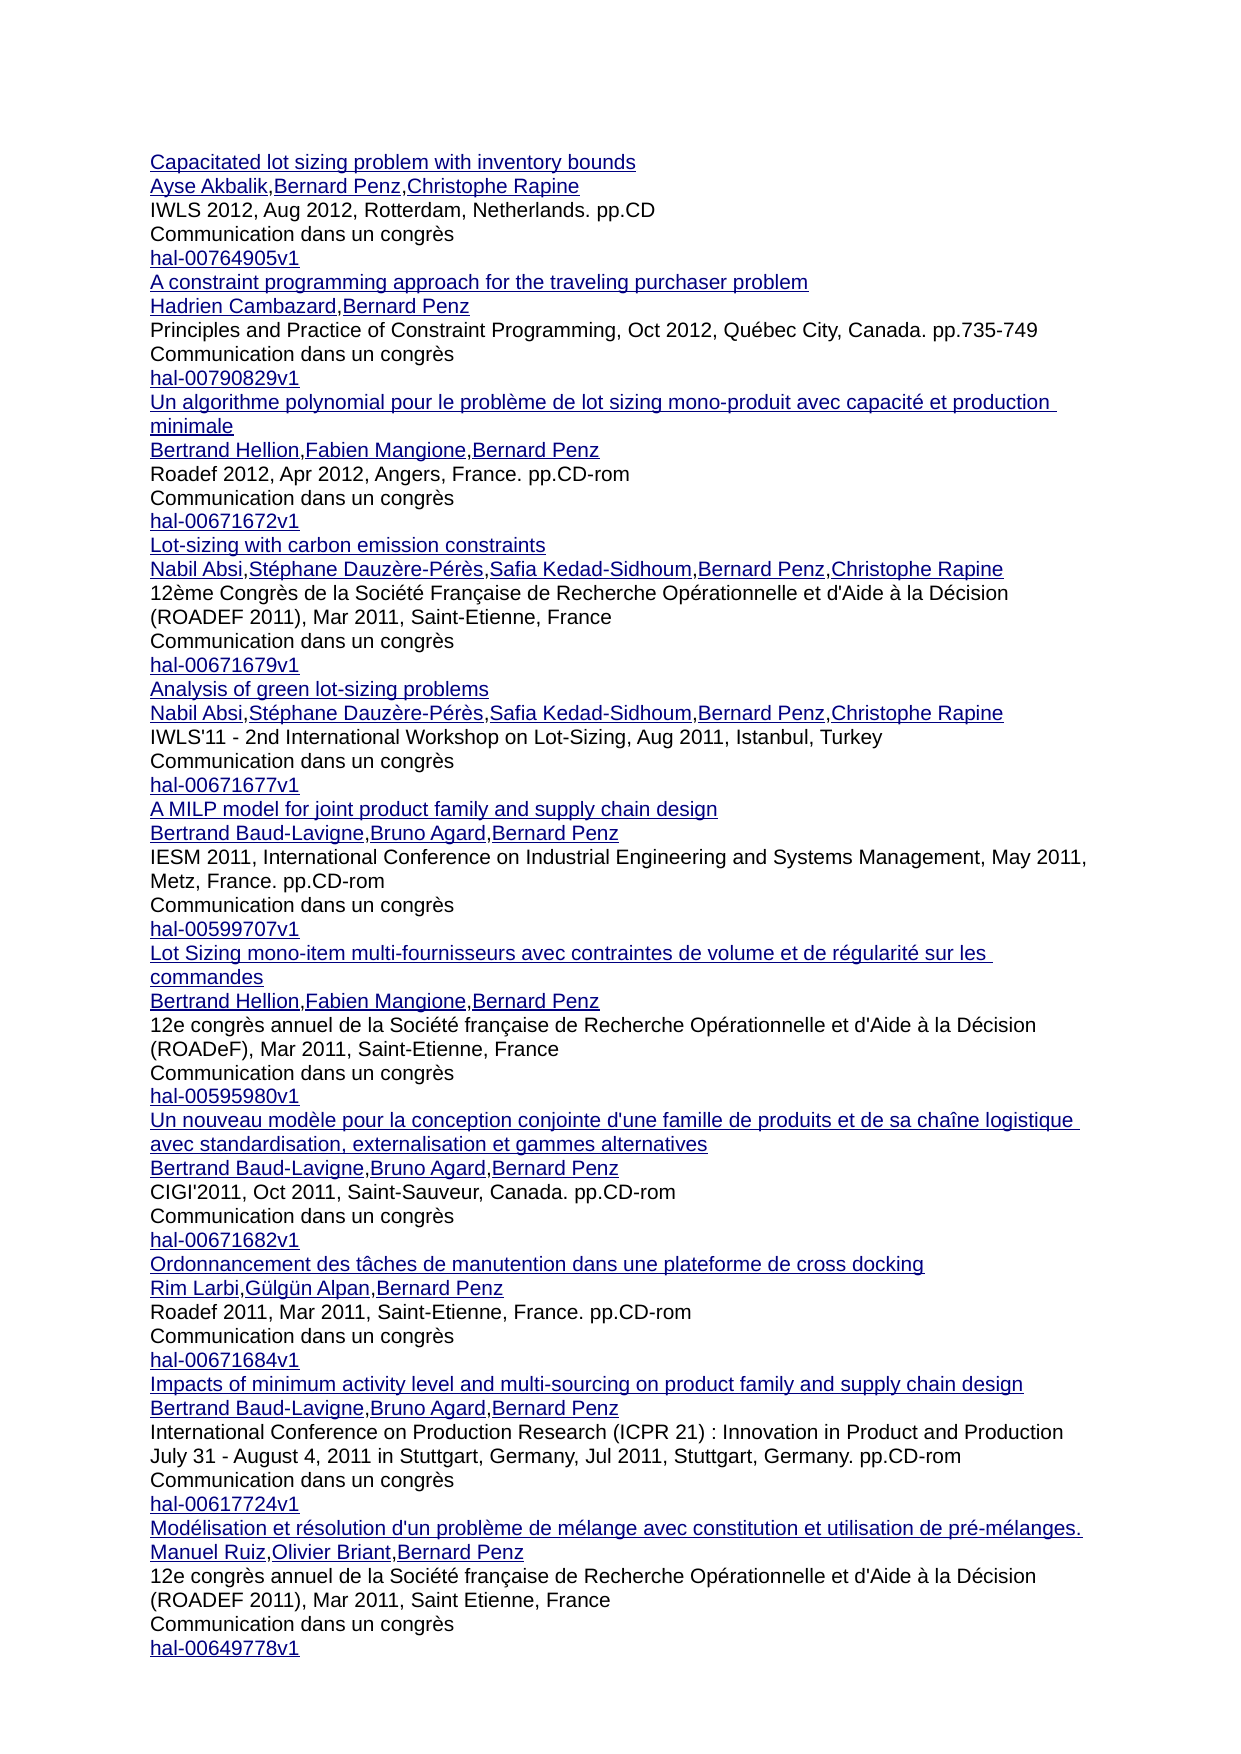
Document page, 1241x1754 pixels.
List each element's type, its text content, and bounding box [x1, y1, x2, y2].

table_cell Capacitated lot sizing problem with inventory bounds Ayse Akbalik,Bernard Penz,Christophe Rapine IWLS 2012, Aug 2012, Rotterdam, Netherlands. pp.CD Communication dans un congrès hal-00764905v1 [150, 150, 1090, 270]
table_cell Impacts of minimum activity level and multi-sourcing on product family and supply chain design Bertrand Baud-Lavigne,Bruno Agard,Bernard Penz International Conference on Production Research (ICPR 21) : Innovation in Product and Production July 31 - August 4, 2011 in Stuttgart, Germany, Jul 2011, Stuttgart, Germany. pp.CD-rom Communication dans un congrès hal-00617724v1 [150, 1372, 1090, 1516]
table_cell Un algorithme polynomial pour le problème de lot sizing mono-produit avec capacité et production minimale Bertrand Hellion,Fabien Mangione,Bernard Penz Roadef 2012, Apr 2012, Angers, France. pp.CD-rom Communication dans un congrès hal-00671672v1 [150, 390, 1090, 533]
table_cell Ordonnancement des tâches de manutention dans une plateforme de cross docking Rim Larbi,Gülgün Alpan,Bernard Penz Roadef 2011, Mar 2011, Saint-Etienne, France. pp.CD-rom Communication dans un congrès hal-00671684v1 [150, 1252, 1090, 1372]
table_cell Lot Sizing mono-item multi-fournisseurs avec contraintes de volume et de régularité sur les commandes Bertrand Hellion,Fabien Mangione,Bernard Penz 12e congrès annuel de la Société française de Recherche Opérationnelle et d'Aide à la Décision (ROADeF), Mar 2011, Saint-Etienne, France Communication dans un congrès hal-00595980v1 [150, 941, 1090, 1108]
table_cell A MILP model for joint product family and supply chain design Bertrand Baud-Lavigne,Bruno Agard,Bernard Penz IESM 2011, International Conference on Industrial Engineering and Systems Management, May 2011, Metz, France. pp.CD-rom Communication dans un congrès hal-00599707v1 [150, 797, 1090, 941]
table_cell Un nouveau modèle pour la conception conjointe d'une famille de produits et de sa chaîne logistique avec standardisation, externalisation et gammes alternatives Bertrand Baud-Lavigne,Bruno Agard,Bernard Penz CIGI'2011, Oct 2011, Saint-Sauveur, Canada. pp.CD-rom Communication dans un congrès hal-00671682v1 [150, 1108, 1090, 1252]
table_cell A constraint programming approach for the traveling purchaser problem Hadrien Cambazard,Bernard Penz Principles and Practice of Constraint Programming, Oct 2012, Québec City, Canada. pp.735-749 Communication dans un congrès hal-00790829v1 [150, 270, 1090, 389]
table_cell Lot-sizing with carbon emission constraints Nabil Absi,Stéphane Dauzère-Pérès,Safia Kedad-Sidhoum,Bernard Penz,Christophe Rapine 12ème Congrès de la Société Française de Recherche Opérationnelle et d'Aide à la Décision (ROADEF 2011), Mar 2011, Saint-Etienne, France Communication dans un congrès hal-00671679v1 [150, 533, 1090, 677]
table_cell Analysis of green lot-sizing problems Nabil Absi,Stéphane Dauzère-Pérès,Safia Kedad-Sidhoum,Bernard Penz,Christophe Rapine IWLS'11 - 2nd International Workshop on Lot-Sizing, Aug 2011, Istanbul, Turkey Communication dans un congrès hal-00671677v1 [150, 677, 1090, 797]
table_cell Modélisation et résolution d'un problème de mélange avec constitution et utilisation de pré-mélanges. Manuel Ruiz,Olivier Briant,Bernard Penz 12e congrès annuel de la Société française de Recherche Opérationnelle et d'Aide à la Décision (ROADEF 2011), Mar 2011, Saint Etienne, France Communication dans un congrès hal-00649778v1 [150, 1516, 1090, 1659]
